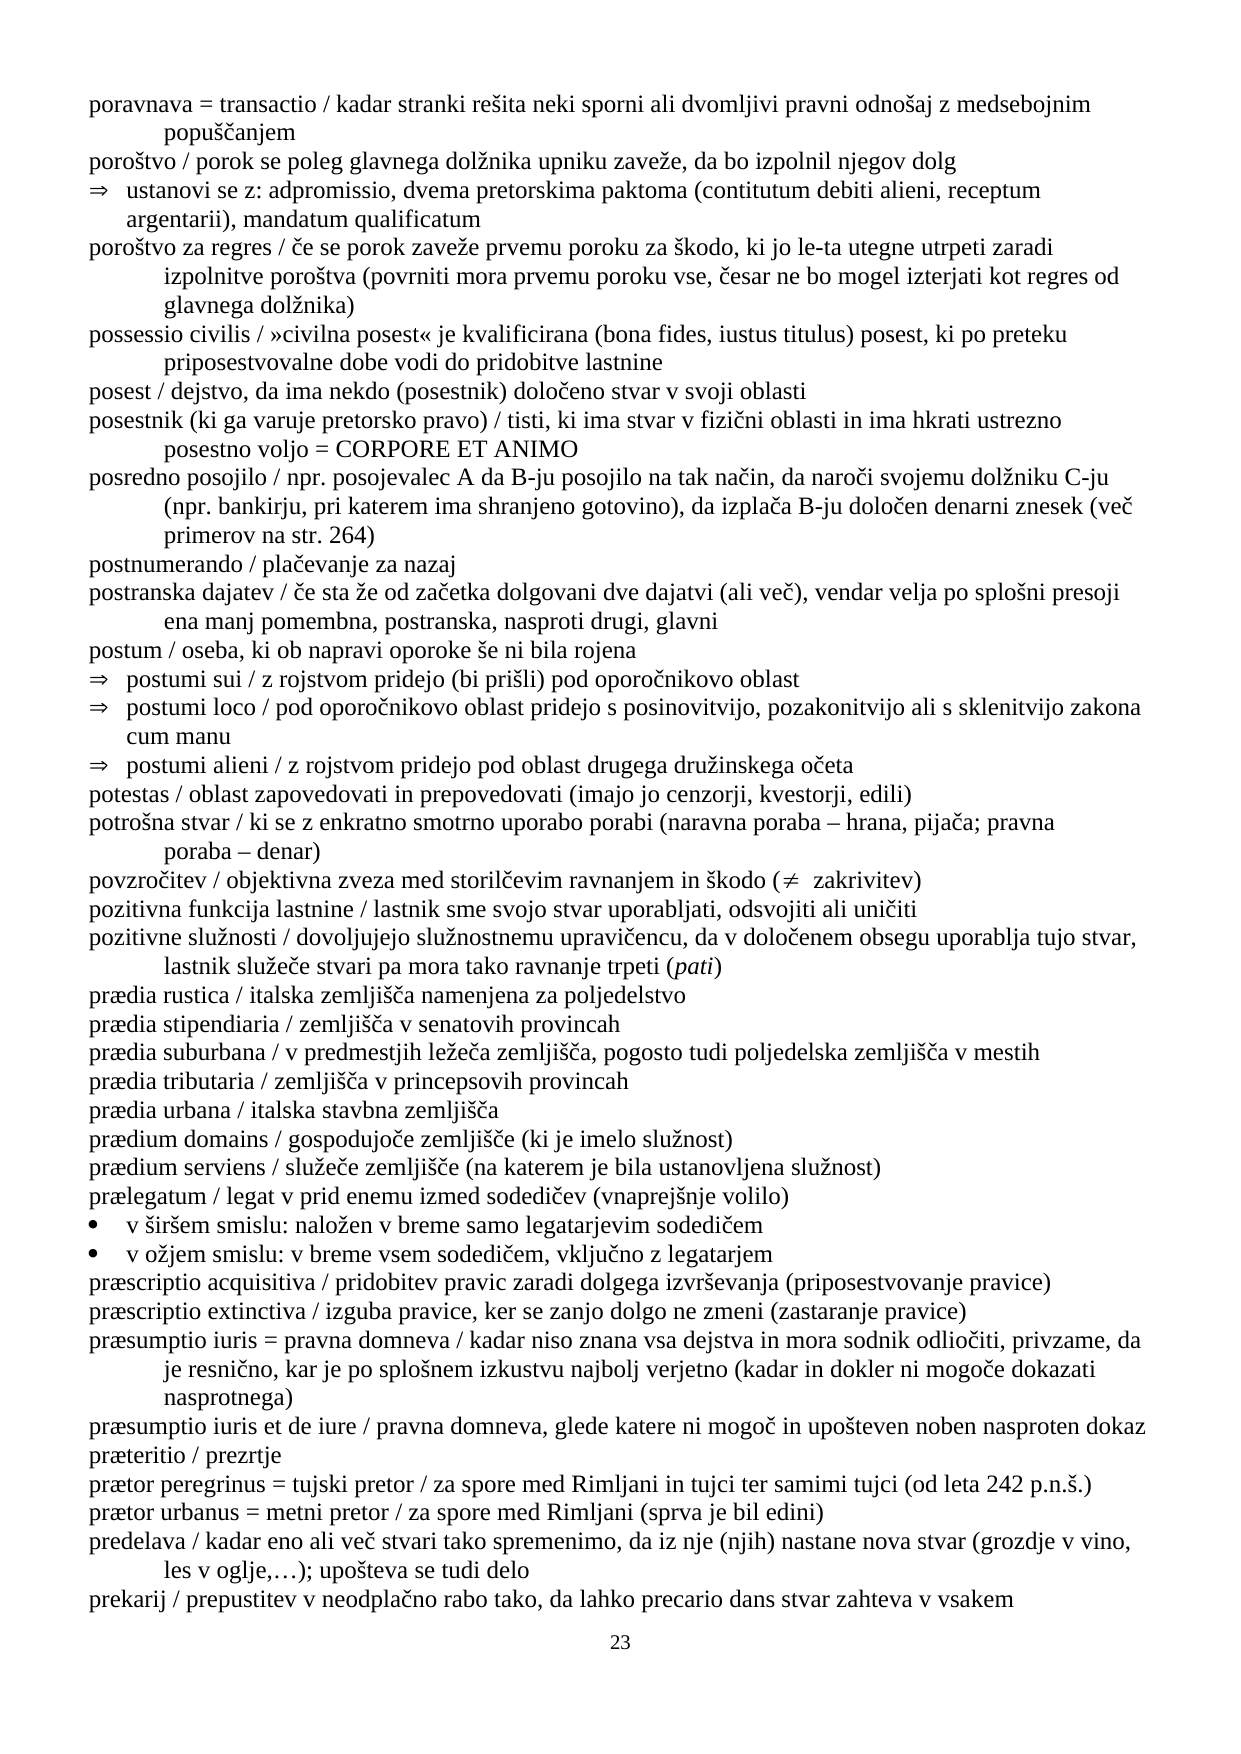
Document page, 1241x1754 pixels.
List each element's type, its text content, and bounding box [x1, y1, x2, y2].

text lastnik služeče stvari pa mora tako ravnanje trpeti (pati) [89, 951, 1152, 980]
text prædia suburbana / v predmestjih ležeča zemljišča, pogosto tudi poljedelska zemljišča v mestih [89, 1037, 1152, 1066]
text les v oglje,…); upošteva se tudi delo [89, 1555, 1152, 1584]
text possessio civilis / »civilna posest« je kvalificirana (bona fides, iustus titulus) posest, ki po preteku [89, 319, 1152, 347]
text posredno posojilo / npr. posojevalec A da B-ju posojilo na tak način, da naroči svojemu dolžniku C-ju [89, 462, 1152, 491]
text præteritio / prezrtje [89, 1440, 1152, 1469]
text prætor urbanus = metni pretor / za spore med Rimljani (sprva je bil edini) [89, 1497, 1152, 1526]
text prædium serviens / služeče zemljišče (na katerem je bila ustanovljena služnost) [89, 1152, 1152, 1181]
list ustanovi se z: adpromissio, dvema pretorskima paktoma (contitutum debiti alieni, receptum argentarii), mandatum qualificatum [89, 175, 1152, 232]
text prætor peregrinus = tujski pretor / za spore med Rimljani in tujci ter samimi tujci (od leta 242 p.n.š.) [89, 1469, 1152, 1497]
text ena manj pomembna, postranska, nasproti drugi, glavni [89, 606, 1152, 635]
text prædia stipendiaria / zemljišča v senatovih provincah [89, 1009, 1152, 1037]
text pozitivne služnosti / dovoljujejo služnostnemu upravičencu, da v določenem obsegu uporablja tujo stvar, [89, 922, 1152, 951]
text pozitivna funkcija lastnine / lastnik sme svojo stvar uporabljati, odsvojiti ali uničiti [89, 894, 1152, 922]
list v ožjem smislu: v breme vsem sodedičem, vključno z legatarjem [89, 1239, 1152, 1267]
text poraba – denar) [89, 836, 1152, 865]
text posestno voljo = CORPORE ET ANIMO [89, 434, 1152, 462]
text prælegatum / legat v prid enemu izmed sodedičev (vnaprejšnje volilo) [89, 1181, 1152, 1210]
list v širšem smislu: naložen v breme samo legatarjevim sodedičem [89, 1210, 1152, 1239]
text præsumptio iuris et de iure / pravna domneva, glede katere ni mogoč in upošteven noben nasproten dokaz [89, 1411, 1152, 1440]
text potestas / oblast zapovedovati in prepovedovati (imajo jo cenzorji, kvestorji, edili) [89, 779, 1152, 807]
text postnumerando / plačevanje za nazaj [89, 549, 1152, 577]
text prædia tributaria / zemljišča v princepsovih provincah [89, 1066, 1152, 1095]
text potrošna stvar / ki se z enkratno smotrno uporabo porabi (naravna poraba – hrana, pijača; pravna [89, 807, 1152, 836]
text poroštvo za regres / če se porok zaveže prvemu poroku za škodo, ki jo le-ta utegne utrpeti zaradi [89, 232, 1152, 261]
text postranska dajatev / če sta že od začetka dolgovani dve dajatvi (ali več), vendar velja po splošni presoji [89, 577, 1152, 606]
text poroštvo / porok se poleg glavnega dolžnika upniku zaveže, da bo izpolnil njegov dolg [89, 146, 1152, 175]
text (npr. bankirju, pri katerem ima shranjeno gotovino), da izplača B-ju določen denarni znesek (več primerov na str. 264) [164, 491, 1152, 549]
list postumi loco / pod oporočnikovo oblast pridejo s posinovitvijo, pozakonitvijo ali s sklenitvijo zakona cum manu [89, 692, 1152, 750]
text prædium domains / gospodujoče zemljišče (ki je imelo služnost) [89, 1124, 1152, 1152]
text izpolnitve poroštva (povrniti mora prvemu poroku vse, česar ne bo mogel izterjati kot regres od glavnega dolžnika) [164, 261, 1152, 319]
text povzročitev / objektivna zveza med storilčevim ravnanjem in škodo (zakrivitev) [89, 865, 1152, 894]
list postumi sui / z rojstvom pridejo (bi prišli) pod oporočnikovo oblast [89, 664, 1152, 692]
text predelava / kadar eno ali več stvari tako spremenimo, da iz nje (njih) nastane nova stvar (grozdje v vino, [89, 1526, 1152, 1555]
text prekarij / prepustitev v neodplačno rabo tako, da lahko precario dans stvar zahteva v vsakem [89, 1584, 1152, 1612]
text posest / dejstvo, da ima nekdo (posestnik) določeno stvar v svoji oblasti [89, 376, 1152, 405]
text priposestvovalne dobe vodi do pridobitve lastnine [89, 347, 1152, 376]
text præsumptio iuris = pravna domneva / kadar niso znana vsa dejstva in mora sodnik odliočiti, privzame, da [89, 1325, 1152, 1354]
text præscriptio extinctiva / izguba pravice, ker se zanjo dolgo ne zmeni (zastaranje pravice) [89, 1296, 1152, 1325]
text poravnava = transactio / kadar stranki rešita neki sporni ali dvomljivi pravni odnošaj z medsebojnim [89, 89, 1152, 117]
text postum / oseba, ki ob napravi oporoke še ni bila rojena [89, 635, 1152, 664]
text posestnik (ki ga varuje pretorsko pravo) / tisti, ki ima stvar v fizični oblasti in ima hkrati ustrezno [89, 405, 1152, 434]
text præscriptio acquisitiva / pridobitev pravic zaradi dolgega izvrševanja (priposestvovanje pravice) [89, 1267, 1152, 1296]
list postumi alieni / z rojstvom pridejo pod oblast drugega družinskega očeta [89, 750, 1152, 779]
text prædia rustica / italska zemljišča namenjena za poljedelstvo [89, 980, 1152, 1009]
text popuščanjem [89, 117, 1152, 146]
text prædia urbana / italska stavbna zemljišča [89, 1095, 1152, 1124]
text je resnično, kar je po splošnem izkustvu najbolj verjetno (kadar in dokler ni mogoče dokazati nasprotnega) [164, 1354, 1152, 1411]
